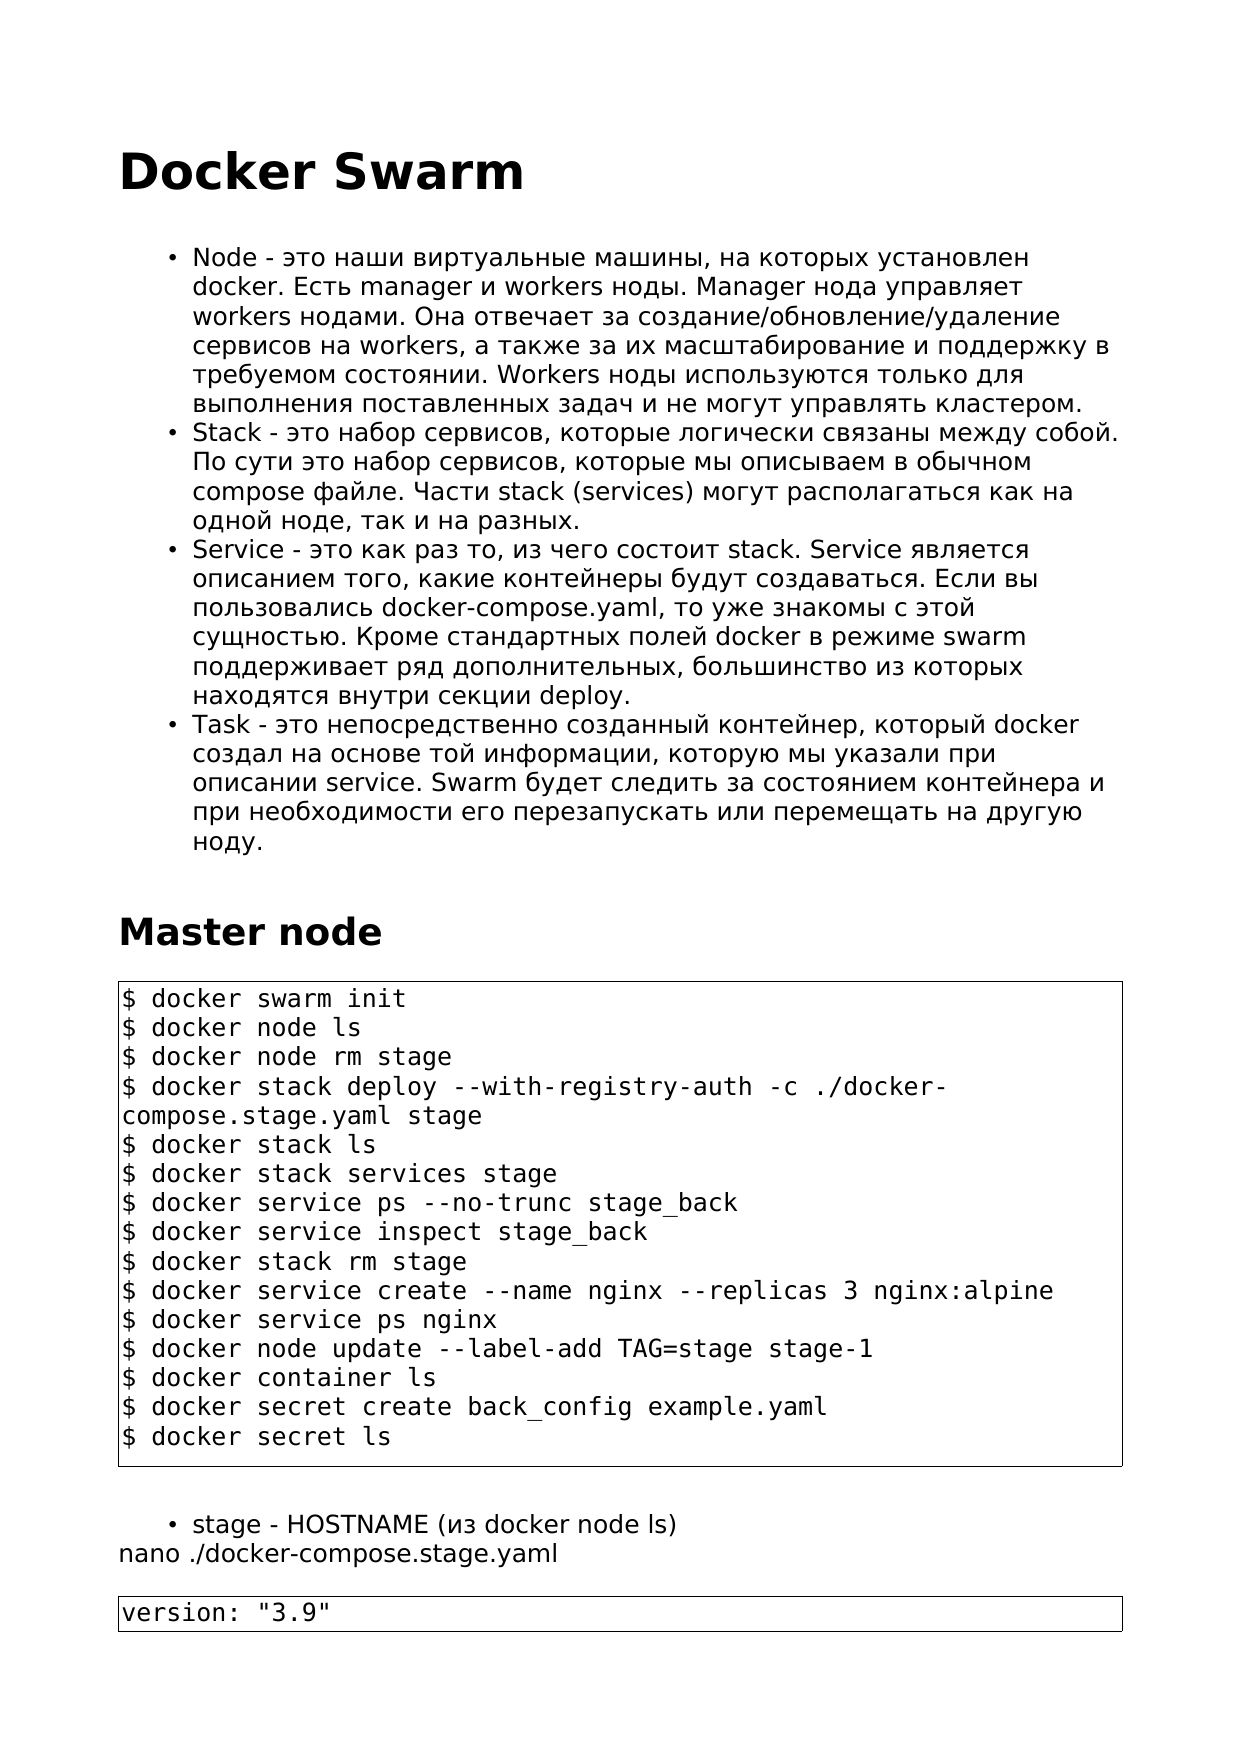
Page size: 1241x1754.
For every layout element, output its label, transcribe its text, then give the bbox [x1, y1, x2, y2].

list Node - это наши виртуальные машины, на которых установлен docker. Есть manager и workers ноды. Manager нода управляет workers нодами. Она отвечает за создание/обновление/удаление сервисов на workers, а также за их масштабирование и поддержку в требуемом состоянии. Workers ноды используются только для выполнения поставленных задач и не могут управлять кластером. [177, 243, 1122, 418]
list stage - HOSTNAME (из docker node ls) [177, 1510, 1122, 1539]
list Stack - это набор сервисов, которые логически связаны между собой. По сути это набор сервисов, которые мы описываем в обычном compose файле. Части stack (services) могут располагаться как на одной ноде, так и на разных. [177, 418, 1122, 535]
list Service - это как раз то, из чего состоит stack. Service является описанием того, какие контейнеры будут создаваться. Если вы пользовались docker-compose.yaml, то уже знакомы с этой сущностью. Кроме стандартных полей docker в режиме swarm поддерживает ряд дополнительных, большинство из которых находятся внутри секции deploy. [177, 535, 1122, 710]
list Task - это непосредственно созданный контейнер, который docker создал на основе той информации, которую мы указали при описании service. Swarm будет следить за состоянием контейнера и при необходимости его перезапускать или перемещать на другую ноду. [177, 710, 1122, 856]
table_header $ docker swarm init $ docker node ls $ docker node rm stage $ docker stack deploy --with-registry-auth -c ./docker-compose.stage.yaml stage $ docker stack ls $ docker stack services stage $ docker service ps --no-trunc stage_back $ docker service inspect stage_back $ docker stack rm stage $ docker service create --name nginx --replicas 3 nginx:alpine $ docker service ps nginx $ docker node update --label-add TAG=stage stage-1 $ docker container ls $ docker secret create back_config example.yaml $ docker secret ls [119, 982, 1122, 1466]
text nano ./docker-compose.stage.yaml [118, 1539, 1122, 1568]
subtitle Docker Swarm [118, 143, 1122, 201]
table_header version: "3.9" [119, 1597, 1122, 1631]
subtitle Master node [118, 910, 1122, 954]
